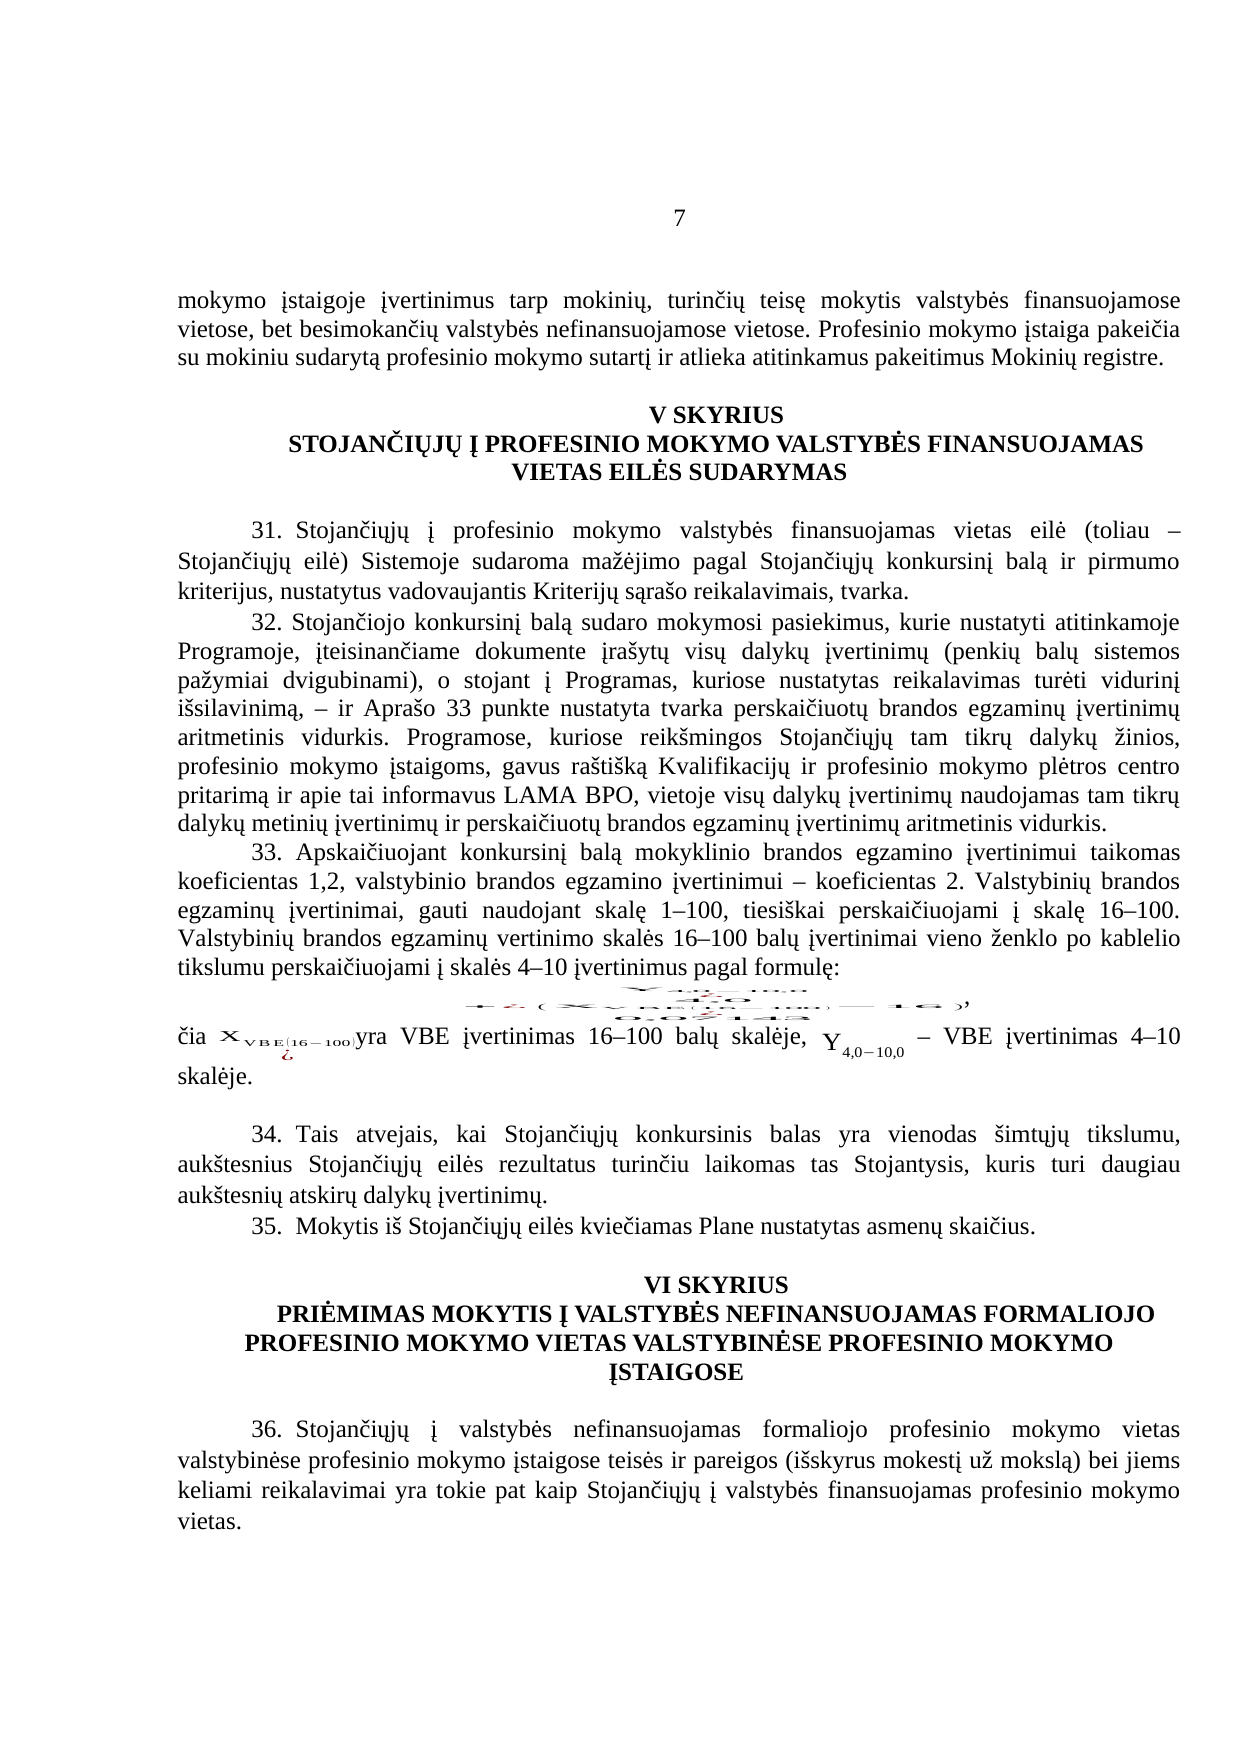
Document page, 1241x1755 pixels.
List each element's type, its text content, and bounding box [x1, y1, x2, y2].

text STOJANČIŲJŲ Į PROFESINIO MOKYMO VALSTYBĖS FINANSUOJAMAS VIETAS EILĖS SUDARYMAS [177, 429, 1181, 486]
text PRIĖMIMAS MOKYTIS Į VALSTYBĖS NEFINANSUOJAMAS FORMALIOJO PROFESINIO MOKYMO VIETAS VALSTYBINĖSE PROFESINIO MOKYMO ĮSTAIGOSE [177, 1299, 1181, 1385]
text 36. Stojančiųjų į valstybės nefinansuojamas formaliojo profesinio mokymo vietas valstybinėse profesinio mokymo įstaigose teisės ir pareigos (išskyrus mokestį už mokslą) bei jiems keliami reikalavimai yra tokie pat kaip Stojančiųjų į valstybės finansuojamas profesinio mokymo vietas. [177, 1414, 1181, 1535]
text 32. Stojančiojo konkursinį balą sudaro mokymosi pasiekimus, kurie nustatyti atitinkamoje Programoje, įteisinančiame dokumente įrašytų visų dalykų įvertinimų (penkių balų sistemos pažymiai dvigubinami), o stojant į Programas, kuriose nustatytas reikalavimas turėti vidurinį išsilavinimą, – ir Aprašo 33 punkte nustatyta tvarka perskaičiuotų brandos egzaminų įvertinimų aritmetinis vidurkis. Programose, kuriose reikšmingos Stojančiųjų tam tikrų dalykų žinios, profesinio mokymo įstaigoms, gavus raštišką Kvalifikacijų ir profesinio mokymo plėtros centro pritarimą ir apie tai informavus LAMA BPO, vietoje visų dalykų įvertinimų naudojamas tam tikrų dalykų metinių įvertinimų ir perskaičiuotų brandos egzaminų įvertinimų aritmetinis vidurkis. [177, 607, 1181, 837]
text 35. Mokytis iš Stojančiųjų eilės kviečiamas Plane nustatytas asmenų skaičius. [177, 1211, 1181, 1240]
text 33. Apskaičiuojant konkursinį balą mokyklinio brandos egzamino įvertinimui taikomas koeficientas 1,2, valstybinio brandos egzamino įvertinimui – koeficientas 2. Valstybinių brandos egzaminų įvertinimai, gauti naudojant skalę 1–100, tiesiškai perskaičiuojami į skalę 16–100. Valstybinių brandos egzaminų vertinimo skalės 16–100 balų įvertinimai vieno ženklo po kablelio tikslumu perskaičiuojami į skalės 4–10 įvertinimus pagal formulę: [177, 837, 1181, 981]
text 31. Stojančiųjų į profesinio mokymo valstybės finansuojamas vietas eilė (toliau – Stojančiųjų eilė) Sistemoje sudaroma mažėjimo pagal Stojančiųjų konkursinį balą ir pirmumo kriterijus, nustatytus vadovaujantis Kriterijų sąrašo reikalavimais, tvarka. [177, 515, 1181, 605]
text čia yra VBE įvertinimas 16–100 balų skalėje, – VBE įvertinimas 4–10 skalėje. [177, 1021, 1181, 1090]
text mokymo įstaigoje įvertinimus tarp mokinių, turinčių teisę mokytis valstybės finansuojamose vietose, bet besimokančių valstybės nefinansuojamose vietose. Profesinio mokymo įstaiga pakeičia su mokiniu sudarytą profesinio mokymo sutartį ir atlieka atitinkamus pakeitimus Mokinių registre. [177, 285, 1181, 371]
text V SKYRIUS [177, 400, 1181, 429]
text 34. Tais atvejais, kai Stojančiųjų konkursinis balas yra vienodas šimtųjų tikslumu, aukštesnius Stojančiųjų eilės rezultatus turinčiu laikomas tas Stojantysis, kuris turi daugiau aukštesnių atskirų dalykų įvertinimų. [177, 1119, 1181, 1209]
text VI SKYRIUS [177, 1270, 1181, 1299]
text , [177, 981, 1181, 1021]
